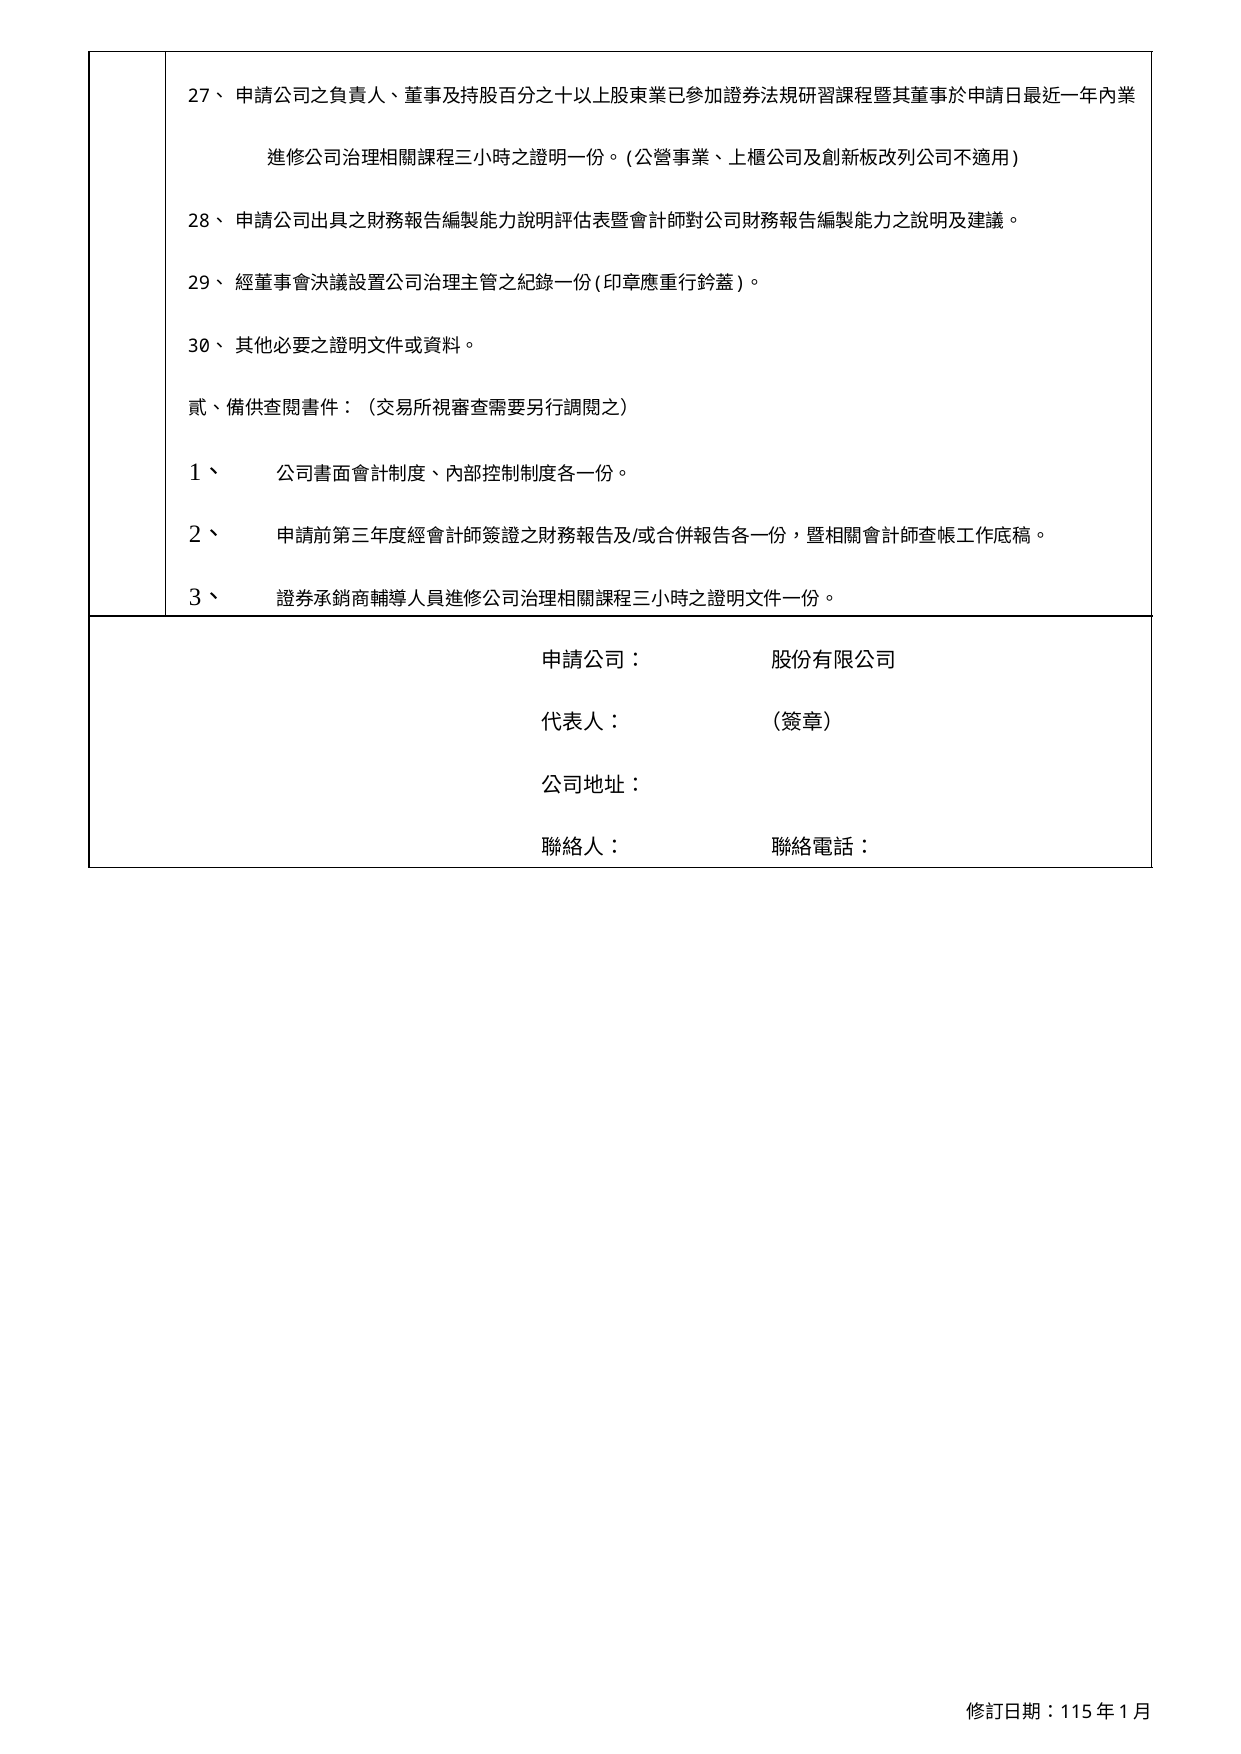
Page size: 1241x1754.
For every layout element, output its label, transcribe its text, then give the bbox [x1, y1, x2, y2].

table_cell 申請公司： 股份有限公司 代表人： （簽章） 公司地址： 聯絡人： 聯絡電話： [90, 617, 1151, 866]
table_cell [90, 52, 165, 615]
table_cell 壹、必要書件：（提出股票上市申請時應檢附之書件） 現行公司登記證明文件一份。 最近三年內主管機關核准公開發行函件一份（免提報審議委員會審議之股票申請上市案件免檢送）。 證券業、金融業、保險業及專營期貨商，應檢送目的事業主管機關之同意函(金融業及保險業，如其股票前依櫃檯買賣中心證券商營業處所買賣有價證券審查準則第三條規定在櫃檯買賣中心上櫃買賣前已取具者，得免再提供)。 經董事會或股東會決議有價證券上市之紀錄一份(印章應重行鈐蓋)。 有價證券上市契約五份。(創新板改列者不適用) 依主管機關訂頒之財務報告編製準則規定編製並經聯合會計師事務所簽證之最近二個會計年度與最近期財務報告（公營事業依審查準則第7條第1項規定辦理）各一份，且須經符合證券交易法第十四條第三項規定之人員簽名或蓋章，並出具財務報告內容無虛偽或隱匿之聲明書一份；前述相關會計師查帳工作底稿、永久檔案及會計師填製之「會計師簽證作業覆核表」一份（免提報審議委員會審議之股票申請上市案件得免檢送會計師查帳工作底稿及永久檔案，交易所視審查需要另行調閱之）。 申請公司申請當季及次一季之財務預測資訊(交易所視審查需要調閱之)。 會計師專案審查公司內部控制制度之審查報告一份。 證券承銷商之「股票上市評估報告」十八份、其工作底稿、評估項目工作底稿索引表及所載事項無虛偽、隱匿之聲明書一份（免提報審議委員會審議之股票申請上市案件除上市審查準則第九條評估工作底稿外，得免檢送其餘工作底稿及評估項目工作底稿索引表，交易所視審查需要另行調閱之）。 證券承銷商填製之「上市審查準則第九條第一項各款情事審查表」一份。 公開說明書稿本十八份及公開說明書稿本電子檔上傳至主管機關指定之資訊申報網站（https://siis.twse.com.tw）之證明文件一份。 律師填製之「發行人申請股票上市法律事項檢查表」一份、其工作底稿，以及律師與申請公司所出具其彼此間並無前開檢查表之填表注意事項四所列情事之聲明書各一份。 股權分散表書面一份，附同股權分散達於規定標準之承諾書一份。 申請公司與證券承銷商共同訂定承銷價格之依據及方式之說明書一份。 申請公司就本股票上市申請書及其附件所載事項無虛偽、隱匿之聲明書各一份。 股票集中保管承諾書一份。 無實體發行有價證券（包括普通股、特別股、公司債、可轉換公司債、附認股權公司債、交換公司債等）之登錄相關作業證明文件一份。 初次掛牌上市公司產業類別檢核表。(創新板改列者不適用) 申請公司之董事及持股百分之十以上股東如與他人訂有股份買賣且附買回條件之協議者，該等於申請時仍屬有效之協議書及相關資料各一份。 申請公司就ESG運作情形自我評量並填製ESG評鑑自評一份。 承諾於上市掛牌前設置公司中文網站。（送件時已設置公司中文網站者免檢送） 申請公司、證券承銷商、律師及會計師所出具之誠信聲明書各一份。 申請公司出具載明「將電子方式列為股東表決權行使管道、採候選人提名制度選出董事暨設置審計委員會」內容之公司章程一份。 申請公司為其董事投保責任保險之相關證明文件一份。 內部人名單及持股情形一份。 臺灣集中保管結算所股份有限公司所出具申請公司專業股務代理機構或股務單位之辦理股務人員與設備最近三年度皆符合規定之證明文件。 申請公司之負責人、董事及持股百分之十以上股東業已參加證券法規研習課程暨其董事於申請日最近一年內業進修公司治理相關課程三小時之證明一份。(公營事業、上櫃公司及創新板改列公司不適用) 申請公司出具之財務報告編製能力說明評估表暨會計師對公司財務報告編製能力之說明及建議。 經董事會決議設置公司治理主管之紀錄一份(印章應重行鈐蓋)。 其他必要之證明文件或資料。 貳、備供查閱書件：（交易所視審查需要另行調閱之） 公司書面會計制度、內部控制制度各一份。 申請前第三年度經會計師簽證之財務報告及/或合併報告各一份，暨相關會計師查帳工作底稿。 證券承銷商輔導人員進修公司治理相關課程三小時之證明文件一份。 [166, 52, 1151, 615]
